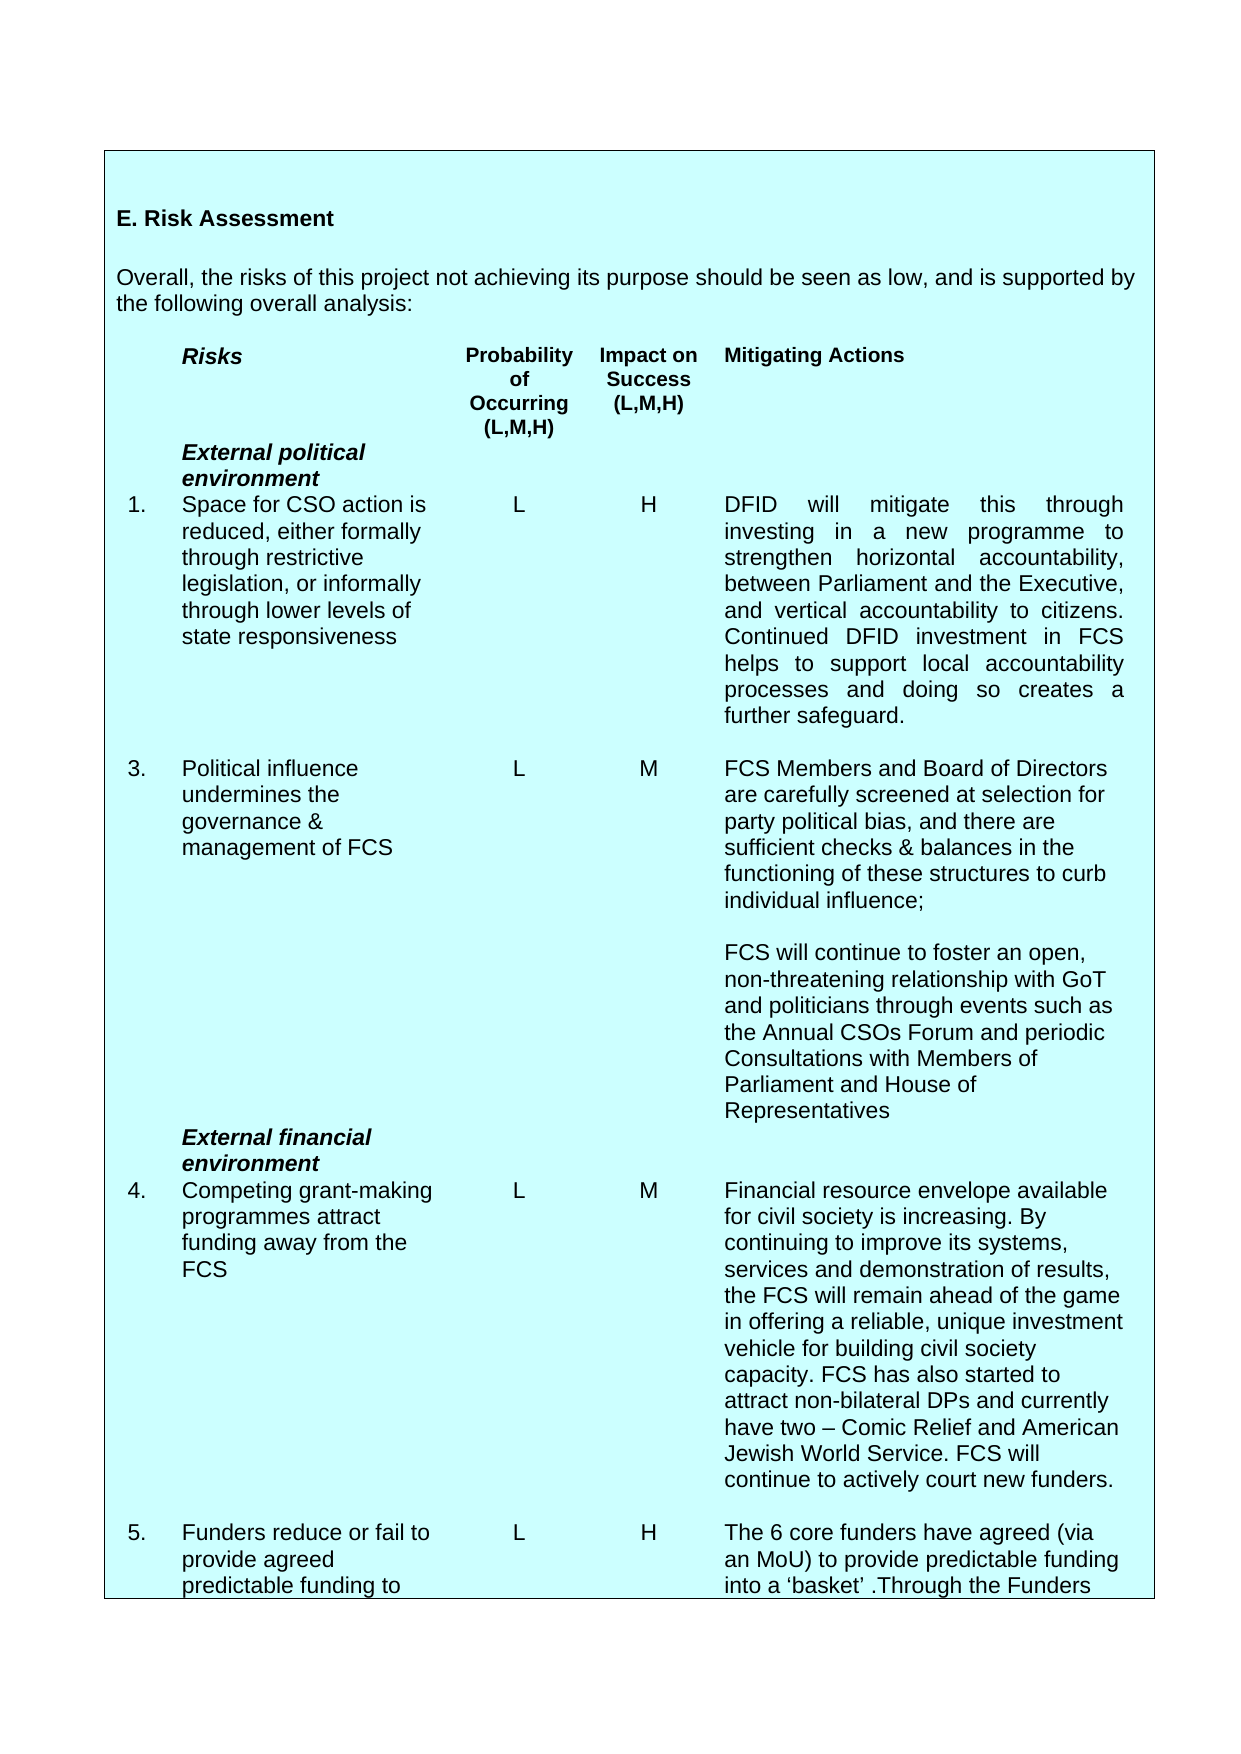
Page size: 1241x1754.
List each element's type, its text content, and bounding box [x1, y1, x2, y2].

table_cell External financial environment [170, 1124, 1135, 1177]
table_cell The 6 core funders have agreed (via an MoU) to provide predictable funding into a ‘basket’ .Through the Funders [713, 1519, 1135, 1598]
table_cell H [584, 491, 713, 755]
table_cell M [584, 1177, 713, 1519]
table_header Risks [170, 343, 454, 439]
table_cell L [454, 755, 584, 1124]
table_cell Political influence undermines the governance & management of FCS [170, 755, 454, 1124]
table_cell Financial resource envelope available for civil society is increasing. By continuing to improve its systems, services and demonstration of results, the FCS will remain ahead of the game in offering a reliable, unique investment vehicle for building civil society capacity. FCS has also started to attract non-bilateral DPs and currently have two – Comic Relief and American Jewish World Service. FCS will continue to actively court new funders. [713, 1177, 1135, 1519]
table_cell L [454, 491, 584, 755]
table_cell [116, 1124, 170, 1177]
table_cell External political environment [170, 439, 1135, 491]
table_header Probability of Occurring (L,M,H) [454, 343, 584, 439]
table_cell 3. [116, 755, 170, 1124]
table_cell FCS Members and Board of Directors are carefully screened at selection for party political bias, and there are sufficient checks & balances in the functioning of these structures to curb individual influence; FCS will continue to foster an open, non-threatening relationship with GoT and politicians through events such as the Annual CSOs Forum and periodic Consultations with Members of Parliament and House of Representatives [713, 755, 1135, 1124]
table_cell L [454, 1177, 584, 1519]
table_cell [116, 439, 170, 491]
table_header Mitigating Actions [713, 343, 1135, 439]
table_header Impact on Success (L,M,H) [584, 343, 713, 439]
table_cell DFID will mitigate this through investing in a new programme to strengthen horizontal accountability, between Parliament and the Executive, and vertical accountability to citizens. Continued DFID investment in FCS helps to support local accountability processes and doing so creates a further safeguard. [713, 491, 1135, 755]
table_cell 4. [116, 1177, 170, 1519]
table_cell 5. [116, 1519, 170, 1598]
table_cell E. Risk Assessment Overall, the risks of this project not achieving its purpose should be seen as low, and is supported by the following overall analysis: [105, 151, 1154, 1598]
table_cell M [584, 755, 713, 1124]
table_cell Competing grant-making programmes attract funding away from the FCS [170, 1177, 454, 1519]
table_cell L [454, 1519, 584, 1598]
table_cell Space for CSO action is reduced, either formally through restrictive legislation, or informally through lower levels of state responsiveness [170, 491, 454, 755]
table_cell H [584, 1519, 713, 1598]
table_cell Funders reduce or fail to provide agreed predictable funding to [170, 1519, 454, 1598]
table_cell 1. [116, 491, 170, 755]
table_header [116, 343, 170, 439]
